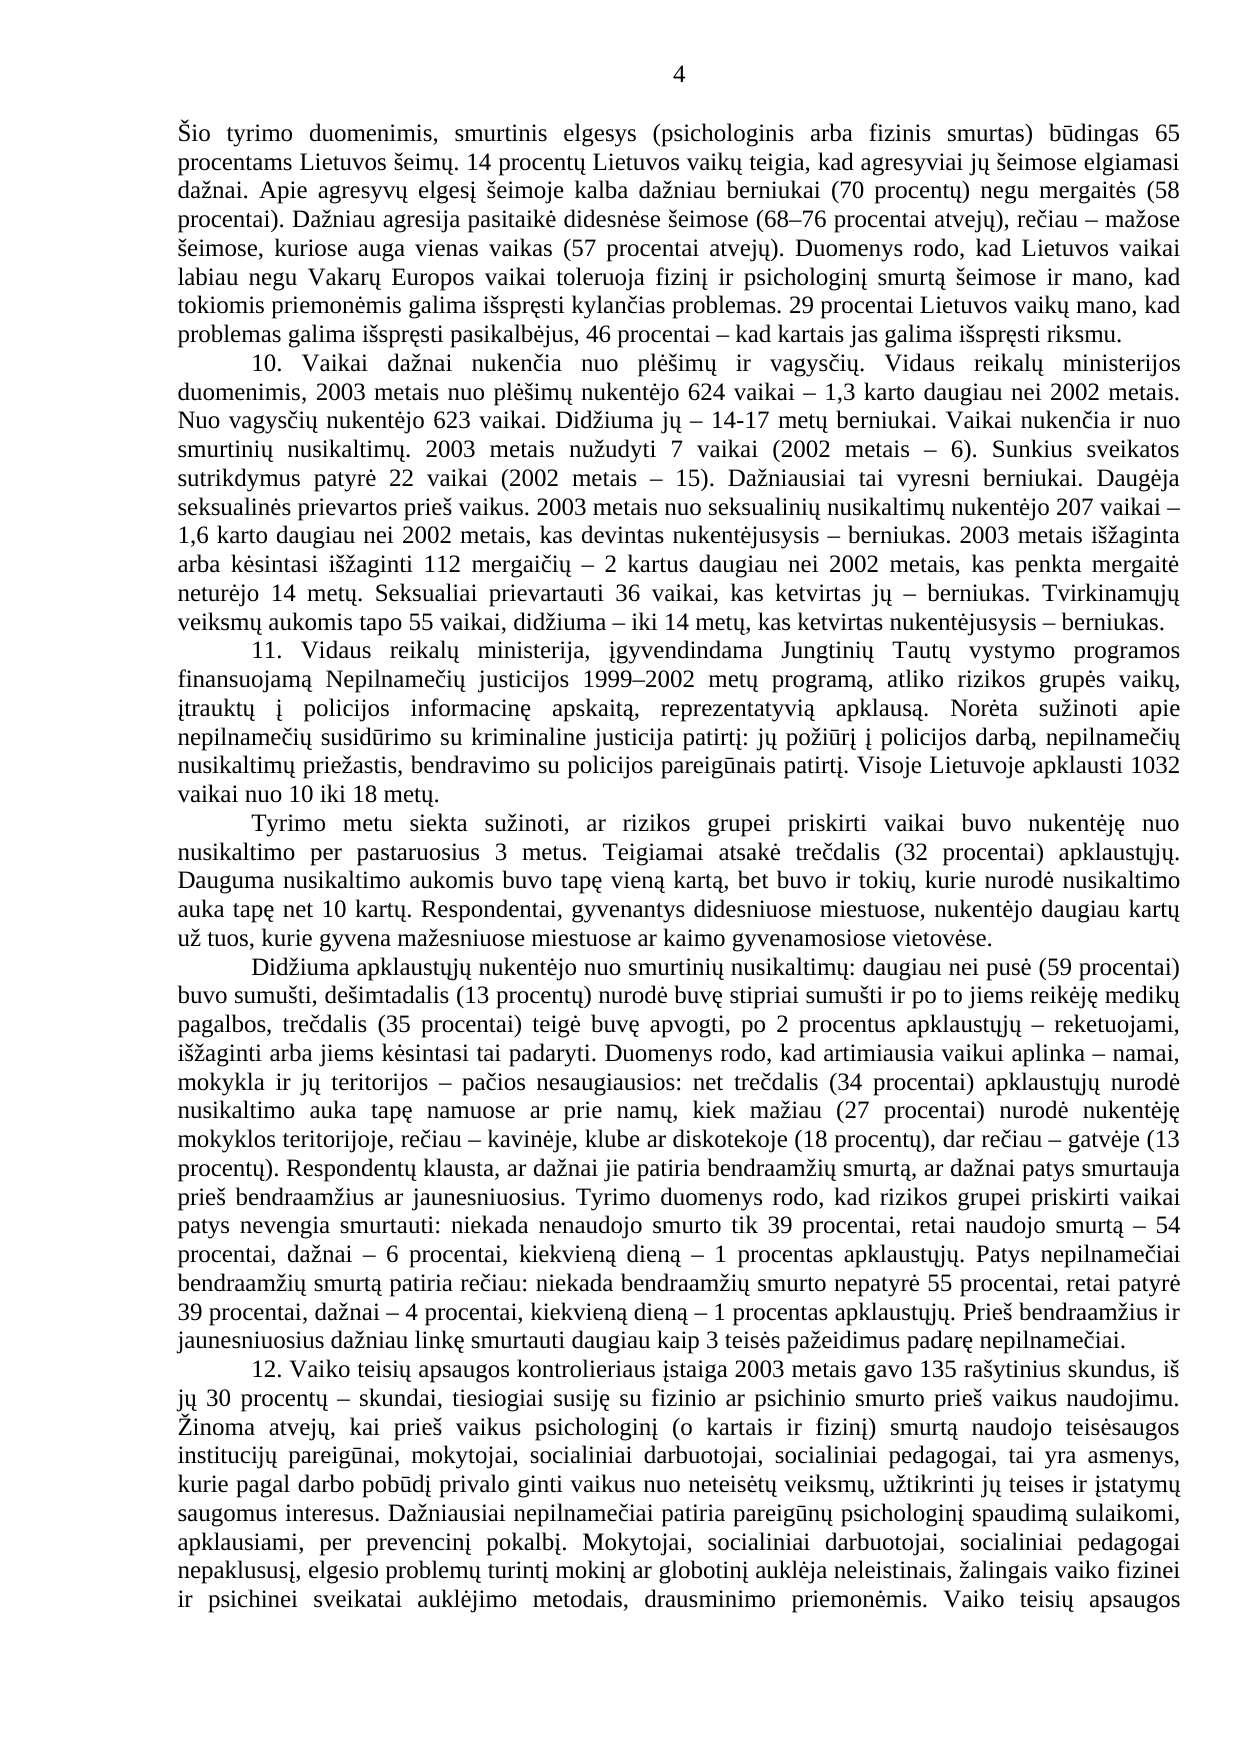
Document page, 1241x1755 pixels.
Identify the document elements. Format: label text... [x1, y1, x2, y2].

text Tyrimo metu siekta sužinoti, ar rizikos grupei priskirti vaikai buvo nukentėję nuo nusikaltimo per pastaruosius 3 metus. Teigiamai atsakė trečdalis (32 procentai) apklaustųjų. Dauguma nusikaltimo aukomis buvo tapę vieną kartą, bet buvo ir tokių, kurie nurodė nusikaltimo auka tapę net 10 kartų. Respondentai, gyvenantys didesniuose miestuose, nukentėjo daugiau kartų už tuos, kurie gyvena mažesniuose miestuose ar kaimo gyvenamosiose vietovėse. [177, 808, 1181, 952]
text 10. Vaikai dažnai nukenčia nuo plėšimų ir vagysčių. Vidaus reikalų ministerijos duomenimis, 2003 metais nuo plėšimų nukentėjo 624 vaikai – 1,3 karto daugiau nei 2002 metais. Nuo vagysčių nukentėjo 623 vaikai. Didžiuma jų – 14-17 metų berniukai. Vaikai nukenčia ir nuo smurtinių nusikaltimų. 2003 metais nužudyti 7 vaikai (2002 metais – 6). Sunkius sveikatos sutrikdymus patyrė 22 vaikai (2002 metais – 15). Dažniausiai tai vyresni berniukai. Daugėja seksualinės prievartos prieš vaikus. 2003 metais nuo seksualinių nusikaltimų nukentėjo 207 vaikai – 1,6 karto daugiau nei 2002 metais, kas devintas nukentėjusysis – berniukas. 2003 metais išžaginta arba kėsintasi išžaginti 112 mergaičių – 2 kartus daugiau nei 2002 metais, kas penkta mergaitė neturėjo 14 metų. Seksualiai prievartauti 36 vaikai, kas ketvirtas jų – berniukas. Tvirkinamųjų veiksmų aukomis tapo 55 vaikai, didžiuma – iki 14 metų, kas ketvirtas nukentėjusysis – berniukas. [177, 348, 1181, 636]
text Didžiuma apklaustųjų nukentėjo nuo smurtinių nusikaltimų: daugiau nei pusė (59 procentai) buvo sumušti, dešimtadalis (13 procentų) nurodė buvę stipriai sumušti ir po to jiems reikėję medikų pagalbos, trečdalis (35 procentai) teigė buvę apvogti, po 2 procentus apklaustųjų – reketuojami, išžaginti arba jiems kėsintasi tai padaryti. Duomenys rodo, kad artimiausia vaikui aplinka – namai, mokykla ir jų teritorijos – pačios nesaugiausios: net trečdalis (34 procentai) apklaustųjų nurodė nusikaltimo auka tapę namuose ar prie namų, kiek mažiau (27 procentai) nurodė nukentėję mokyklos teritorijoje, rečiau – kavinėje, klube ar diskotekoje (18 procentų), dar rečiau – gatvėje (13 procentų). Respondentų klausta, ar dažnai jie patiria bendraamžių smurtą, ar dažnai patys smurtauja prieš bendraamžius ar jaunesniuosius. Tyrimo duomenys rodo, kad rizikos grupei priskirti vaikai patys nevengia smurtauti: niekada nenaudojo smurto tik 39 procentai, retai naudojo smurtą – 54 procentai, dažnai – 6 procentai, kiekvieną dieną – 1 procentas apklaustųjų. Patys nepilnamečiai bendraamžių smurtą patiria rečiau: niekada bendraamžių smurto nepatyrė 55 procentai, retai patyrė 39 procentai, dažnai – 4 procentai, kiekvieną dieną – 1 procentas apklaustųjų. Prieš bendraamžius ir jaunesniuosius dažniau linkę smurtauti daugiau kaip 3 teisės pažeidimus padarę nepilnamečiai. [177, 952, 1181, 1354]
text 11. Vidaus reikalų ministerija, įgyvendindama Jungtinių Tautų vystymo programos finansuojamą Nepilnamečių justicijos 1999–2002 metų programą, atliko rizikos grupės vaikų, įtrauktų į policijos informacinę apskaitą, reprezentatyvią apklausą. Norėta sužinoti apie nepilnamečių susidūrimo su kriminaline justicija patirtį: jų požiūrį į policijos darbą, nepilnamečių nusikaltimų priežastis, bendravimo su policijos pareigūnais patirtį. Visoje Lietuvoje apklausti 1032 vaikai nuo 10 iki 18 metų. [177, 636, 1181, 808]
text 12. Vaiko teisių apsaugos kontrolieriaus įstaiga 2003 metais gavo 135 rašytinius skundus, iš jų 30 procentų – skundai, tiesiogiai susiję su fizinio ar psichinio smurto prieš vaikus naudojimu. Žinoma atvejų, kai prieš vaikus psichologinį (o kartais ir fizinį) smurtą naudojo teisėsaugos institucijų pareigūnai, mokytojai, socialiniai darbuotojai, socialiniai pedagogai, tai yra asmenys, kurie pagal darbo pobūdį privalo ginti vaikus nuo neteisėtų veiksmų, užtikrinti jų teises ir įstatymų saugomus interesus. Dažniausiai nepilnamečiai patiria pareigūnų psichologinį spaudimą sulaikomi, apklausiami, per prevencinį pokalbį. Mokytojai, socialiniai darbuotojai, socialiniai pedagogai nepaklususį, elgesio problemų turintį mokinį ar globotinį auklėja neleistinais, žalingais vaiko fizinei ir psichinei sveikatai auklėjimo metodais, drausminimo priemonėmis. Vaiko teisių apsaugos [177, 1354, 1181, 1613]
text Šio tyrimo duomenimis, smurtinis elgesys (psichologinis arba fizinis smurtas) būdingas 65 procentams Lietuvos šeimų. 14 procentų Lietuvos vaikų teigia, kad agresyviai jų šeimose elgiamasi dažnai. Apie agresyvų elgesį šeimoje kalba dažniau berniukai (70 procentų) negu mergaitės (58 procentai). Dažniau agresija pasitaikė didesnėse šeimose (68–76 procentai atvejų), rečiau – mažose šeimose, kuriose auga vienas vaikas (57 procentai atvejų). Duomenys rodo, kad Lietuvos vaikai labiau negu Vakarų Europos vaikai toleruoja fizinį ir psichologinį smurtą šeimose ir mano, kad tokiomis priemonėmis galima išspręsti kylančias problemas. 29 procentai Lietuvos vaikų mano, kad problemas galima išspręsti pasikalbėjus, 46 procentai – kad kartais jas galima išspręsti riksmu. [177, 118, 1181, 348]
